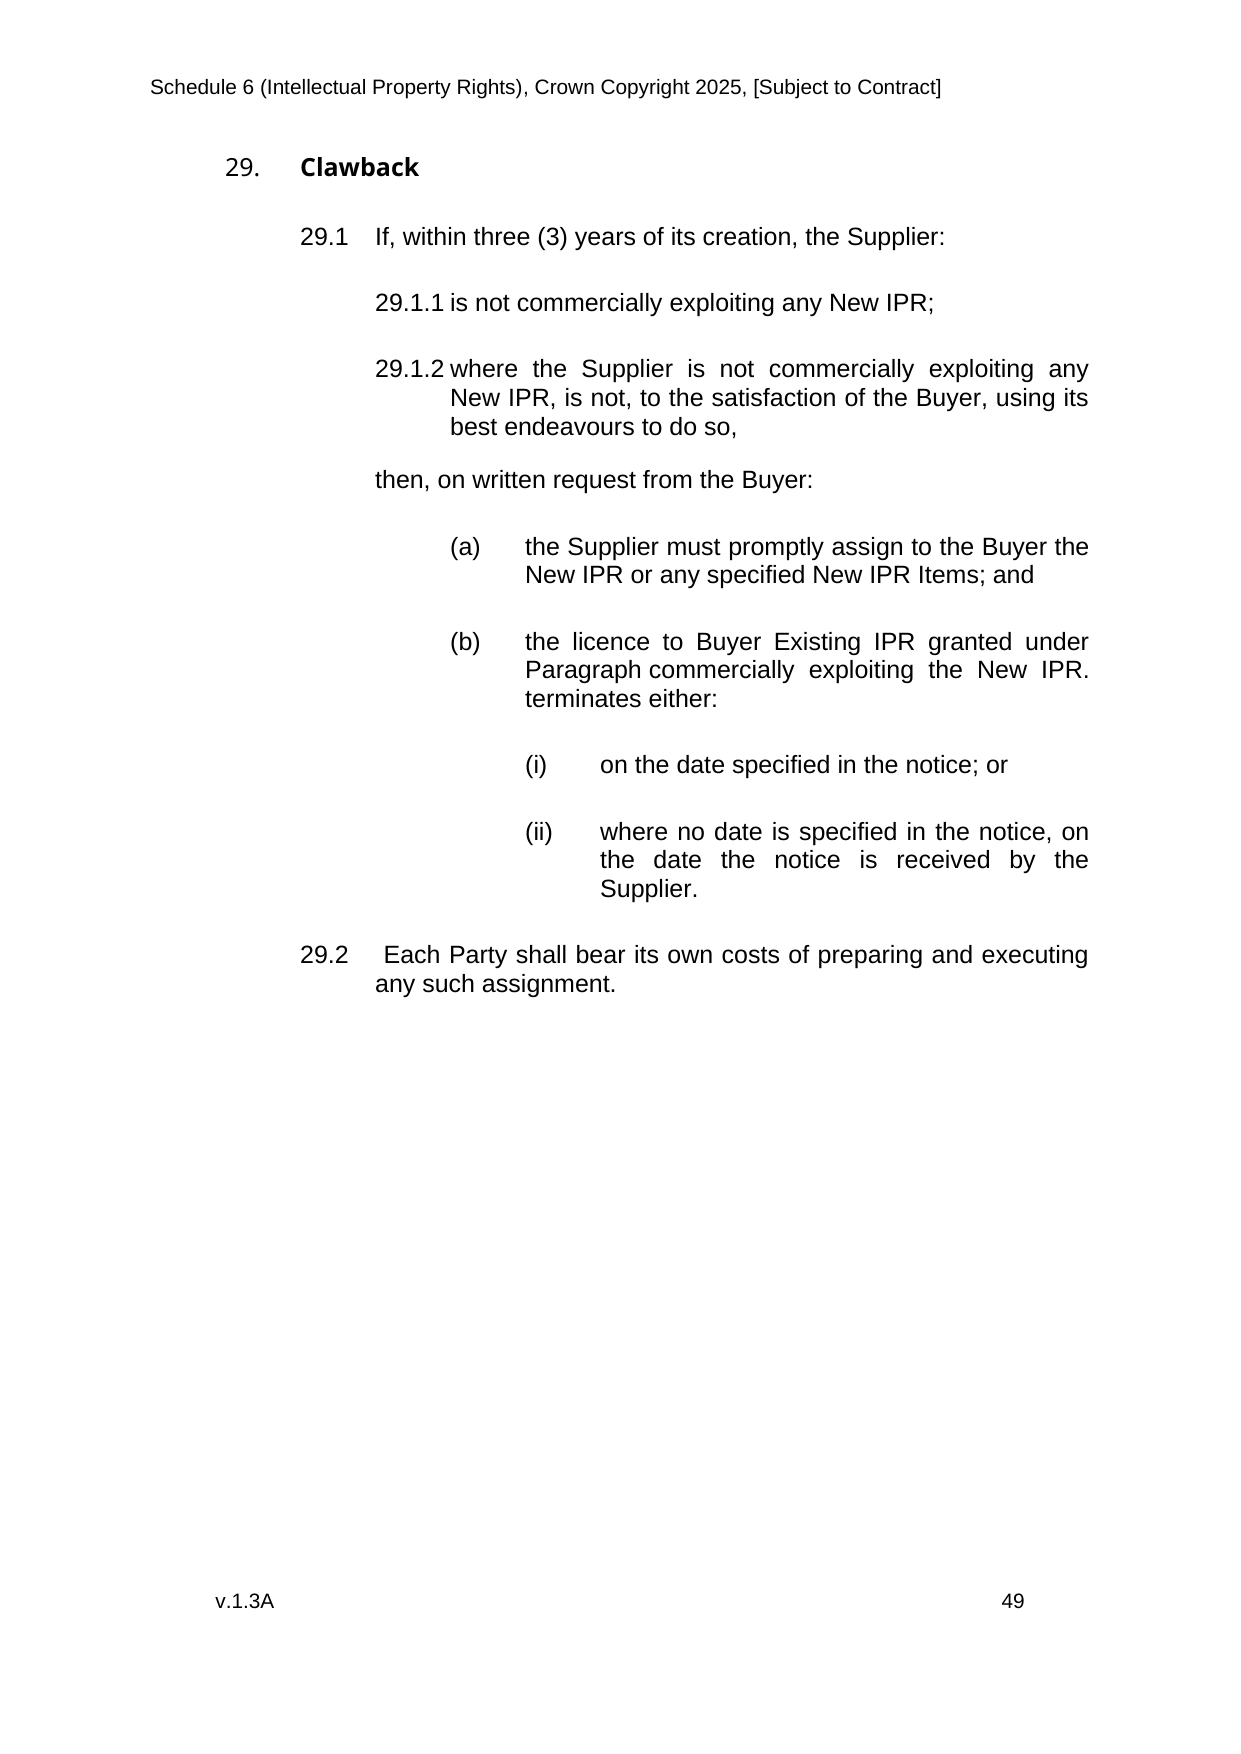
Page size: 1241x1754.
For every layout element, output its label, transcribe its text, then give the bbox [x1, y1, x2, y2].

list If, within three (3) years of its creation, the Supplier: [300, 222, 1090, 250]
list where no date is specified in the notice, on the date the notice is received by the Supplier. [525, 817, 1090, 903]
list is not commercially exploiting any New IPR; [375, 288, 1090, 317]
list Each Party shall bear its own costs of preparing and executing any such assignment. [300, 940, 1090, 998]
subtitle Clawback [225, 150, 1090, 184]
list the licence to Buyer Existing IPR granted under Paragraph commercially exploiting the New IPR. terminates either: [450, 627, 1090, 713]
text then, on written request from the Buyer: [375, 465, 1090, 494]
list where the Supplier is not commercially exploiting any New IPR, is not, to the satisfaction of the Buyer, using its best endeavours to do so, [375, 354, 1090, 440]
list the Supplier must promptly assign to the Buyer the New IPR or any specified New IPR Items; and [450, 532, 1090, 589]
list on the date specified in the notice; or [525, 750, 1090, 779]
